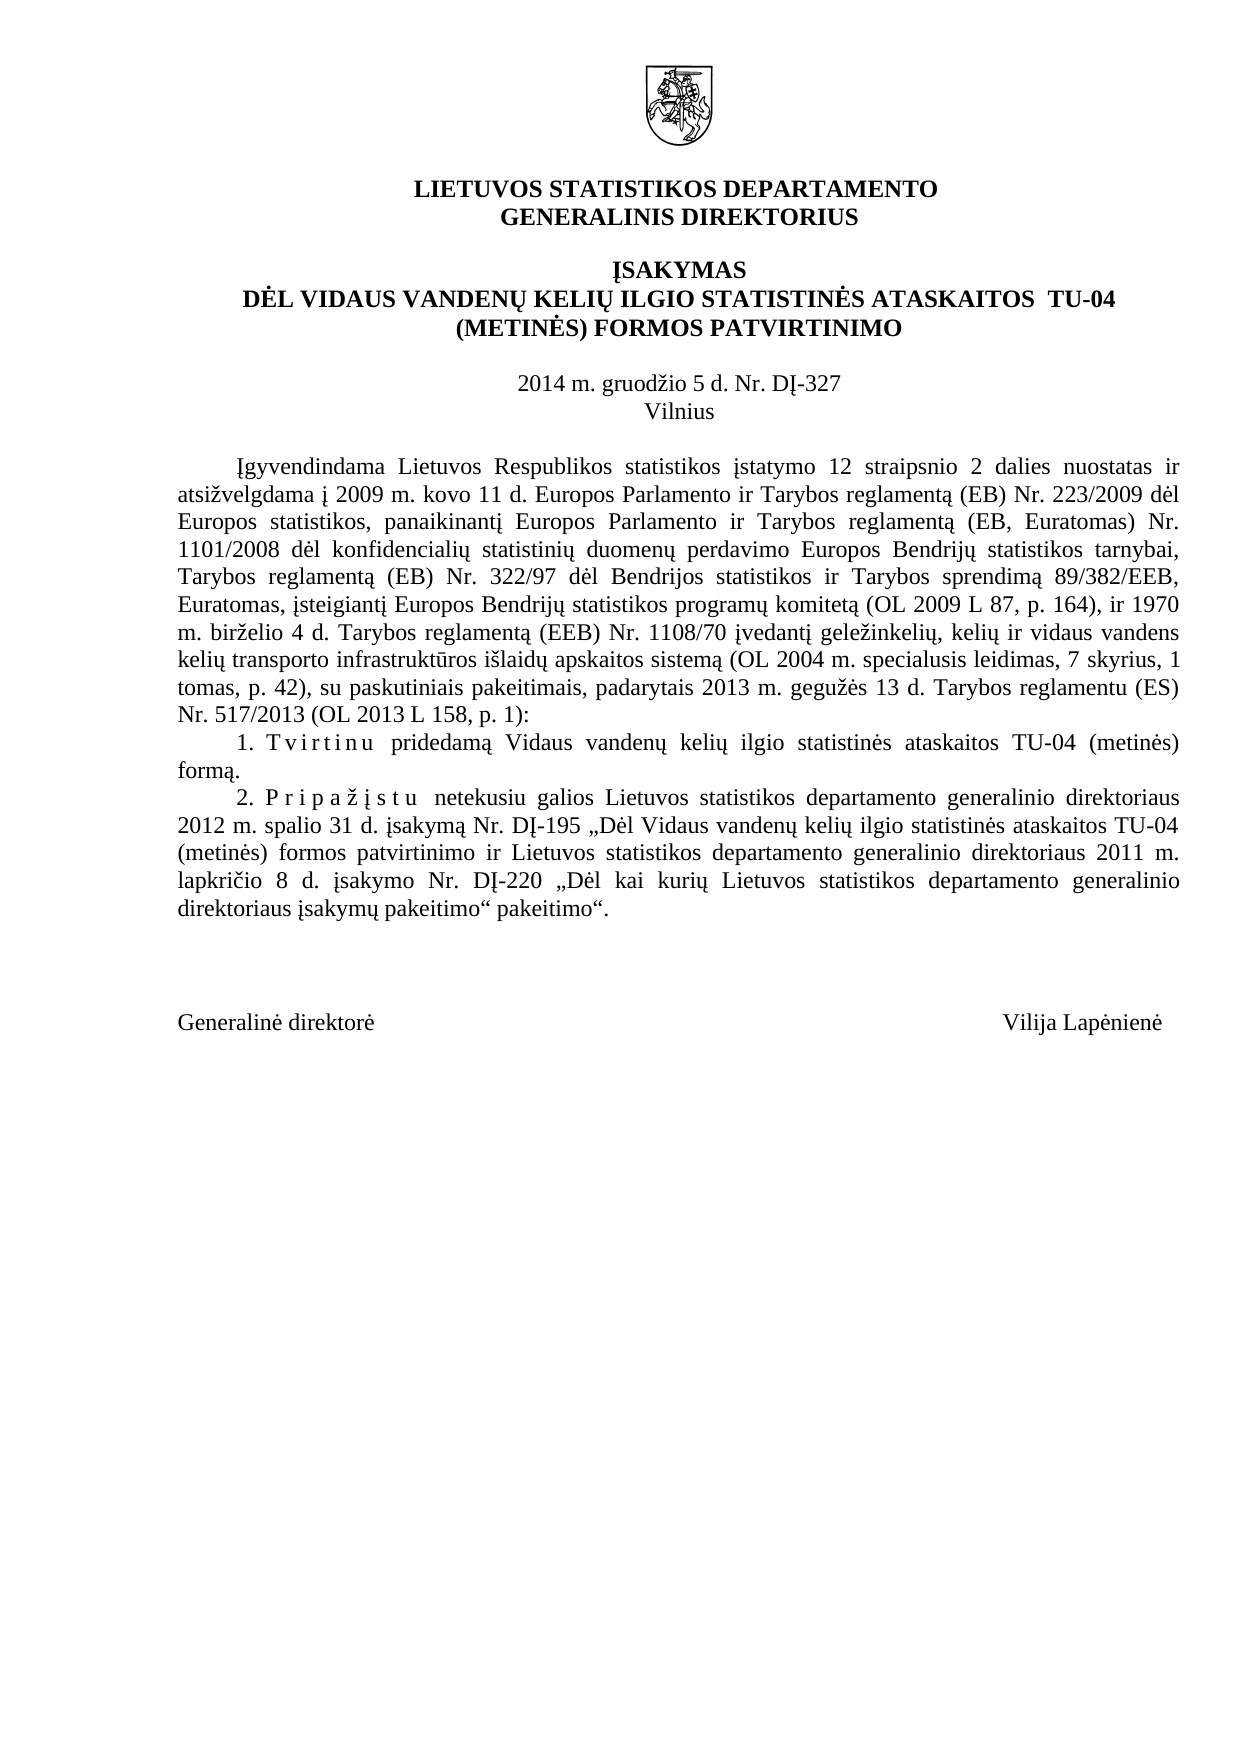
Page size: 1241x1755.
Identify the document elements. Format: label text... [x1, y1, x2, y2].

text GENERALINIS DIREKTORIUS [177, 202, 1181, 231]
text ĮSAKYMAS [177, 255, 1181, 284]
text Įgyvendindama Lietuvos Respublikos statistikos įstatymo 12 straipsnio 2 dalies nuostatas ir atsižvelgdama į 2009 m. kovo 11 d. Europos Parlamento ir Tarybos reglamentą (EB) Nr. 223/2009 dėl Europos statistikos, panaikinantį Europos Parlamento ir Tarybos reglamentą (EB, Euratomas) Nr. 1101/2008 dėl konfidencialių statistinių duomenų perdavimo Europos Bendrijų statistikos tarnybai, Tarybos reglamentą (EB) Nr. 322/97 dėl Bendrijos statistikos ir Tarybos sprendimą 89/382/EEB, Euratomas, įsteigiantį Europos Bendrijų statistikos programų komitetą (OL 2009 L 87, p. 164), ir 1970 m. birželio 4 d. Tarybos reglamentą (EEB) Nr. 1108/70 įvedantį geležinkelių, kelių ir vidaus vandens kelių transporto infrastruktūros išlaidų apskaitos sistemą (OL 2004 m. specialusis leidimas, 7 skyrius, 1 tomas, p. 42), su paskutiniais pakeitimais, padarytais 2013 m. gegužės 13 d. Tarybos reglamentu (ES) Nr. 517/2013 (OL 2013 L 158, p. 1): [177, 452, 1181, 728]
text DĖL VIDAUS VANDENŲ KELIŲ ILGIO STATISTINĖS ATASKAITOS TU-04 (METINĖS) FORMOS PATVIRTINIMO [177, 284, 1181, 342]
text Vilnius [177, 397, 1181, 424]
text Generalinė direktorė Vilija Lapėnienė [177, 1007, 1181, 1035]
text 2014 m. gruodžio 5 d. Nr. DĮ-327 [177, 369, 1181, 397]
text 2. Pripažįstu netekusiu galios Lietuvos statistikos departamento generalinio direktoriaus 2012 m. spalio 31 d. įsakymą Nr. DĮ-195 „Dėl Vidaus vandenų kelių ilgio statistinės ataskaitos TU-04 (metinės) formos patvirtinimo ir Lietuvos statistikos departamento generalinio direktoriaus 2011 m. lapkričio 8 d. įsakymo Nr. DĮ-220 „Dėl kai kurių Lietuvos statistikos departamento generalinio direktoriaus įsakymų pakeitimo“ pakeitimo“. [177, 783, 1181, 921]
text LIETUVOS STATISTIKOS DEPARTAMENTO [177, 174, 1181, 202]
text 1. Tvirtinu pridedamą Vidaus vandenų kelių ilgio statistinės ataskaitos TU-04 (metinės) formą. [177, 728, 1181, 783]
